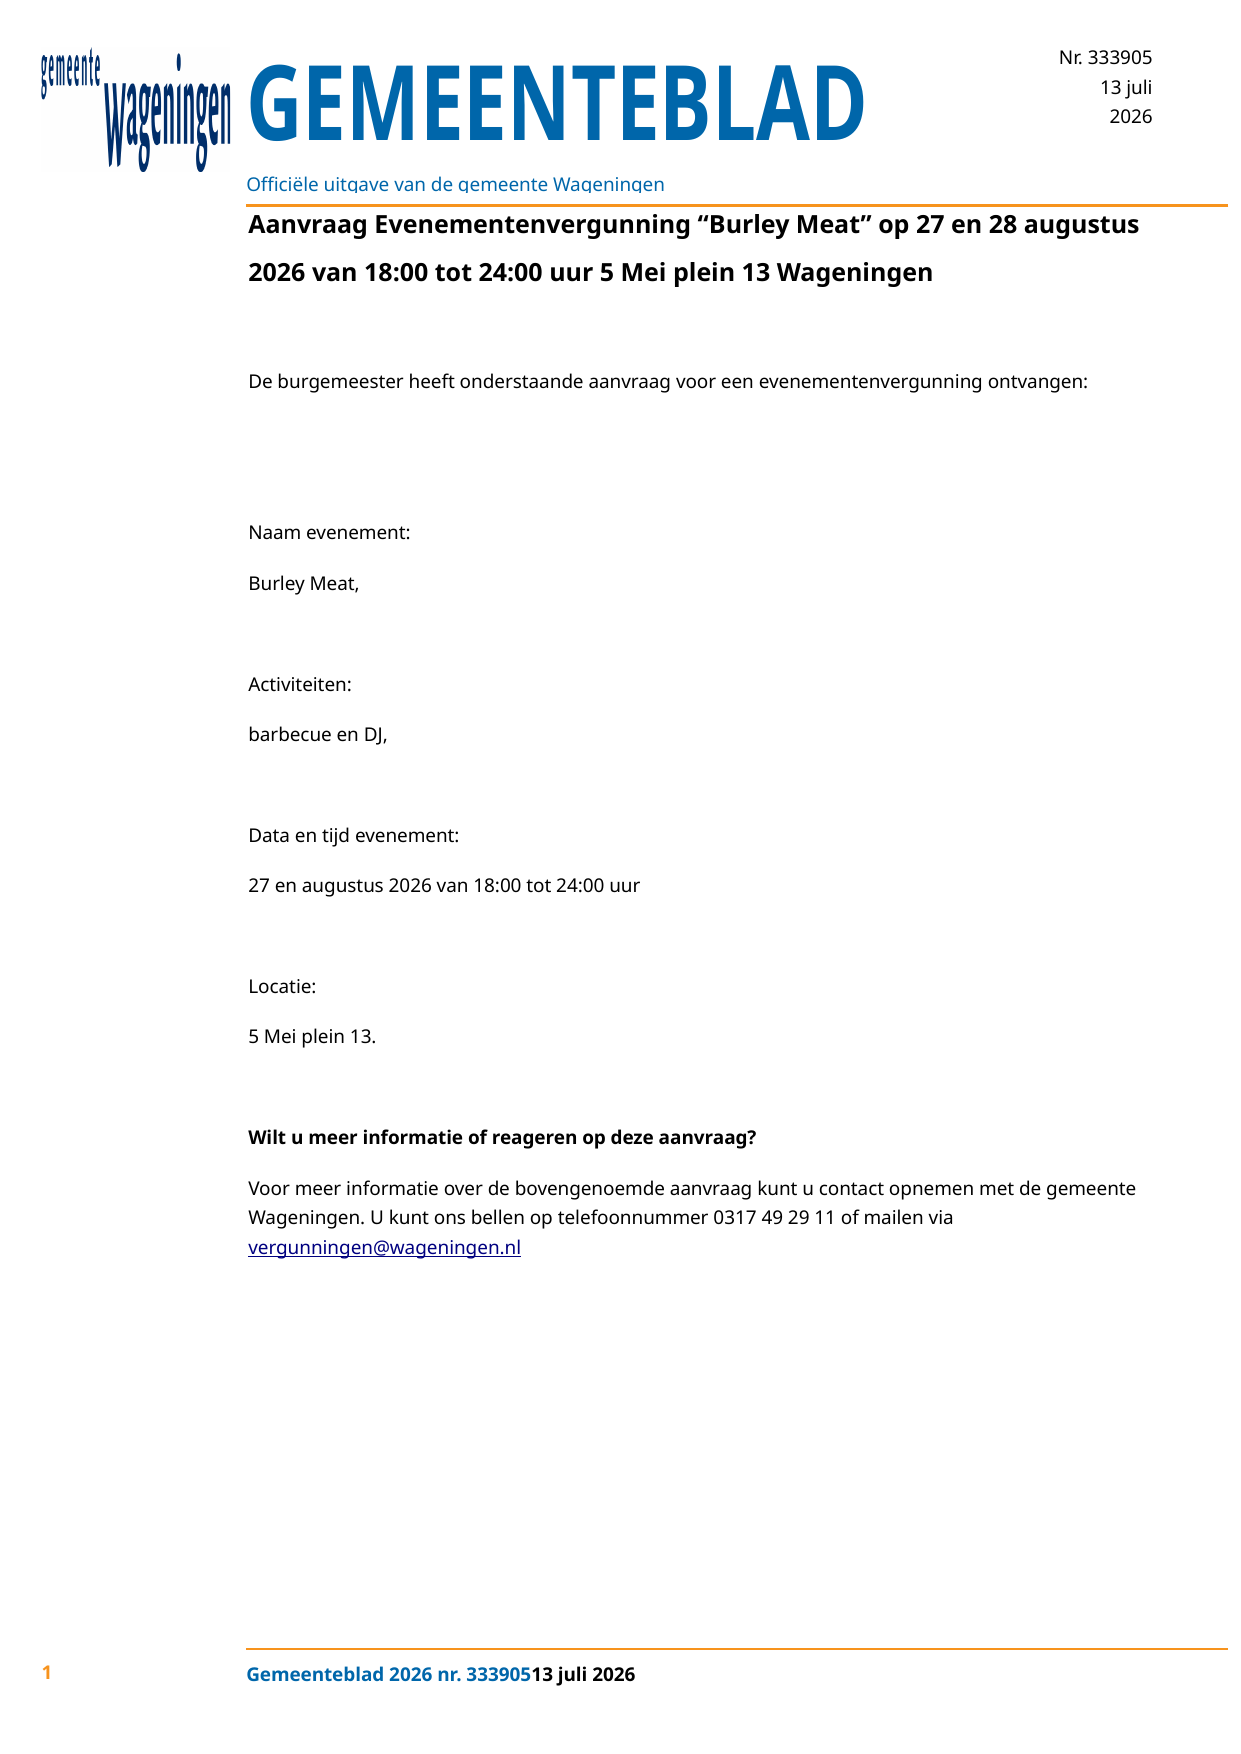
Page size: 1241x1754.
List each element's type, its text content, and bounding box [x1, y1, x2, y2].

text barbecue en DJ, [248, 721, 1152, 747]
picture [41, 47, 231, 172]
text Activiteiten: [248, 671, 1152, 697]
text Naam evenement: [248, 519, 1152, 545]
text 27 en augustus 2026 van 18:00 tot 24:00 uur [248, 872, 1152, 898]
text Locatie: [248, 973, 1152, 999]
text Data en tijd evenement: [248, 822, 1152, 848]
text 5 Mei plein 13. [248, 1024, 1152, 1049]
text Wilt u meer informatie of reageren op deze aanvraag? [248, 1124, 1152, 1150]
text Voor meer informatie over de bovengenoemde aanvraag kunt u contact opnemen met de gemeente Wageningen. U kunt ons bellen op telefoonnummer 0317 49 29 11 of mailen via vergunningen@wageningen.nl [248, 1175, 1152, 1260]
text De burgemeester heeft onderstaande aanvraag voor een evenementenvergunning ontvangen: [248, 368, 1152, 394]
text Burley Meat, [248, 570, 1152, 596]
text Aanvraag Evenementenvergunning “Burley Meat” op 27 en 28 augustus 2026 van 18:00 tot 24:00 uur 5 Mei plein 13 Wageningen [248, 207, 1152, 288]
